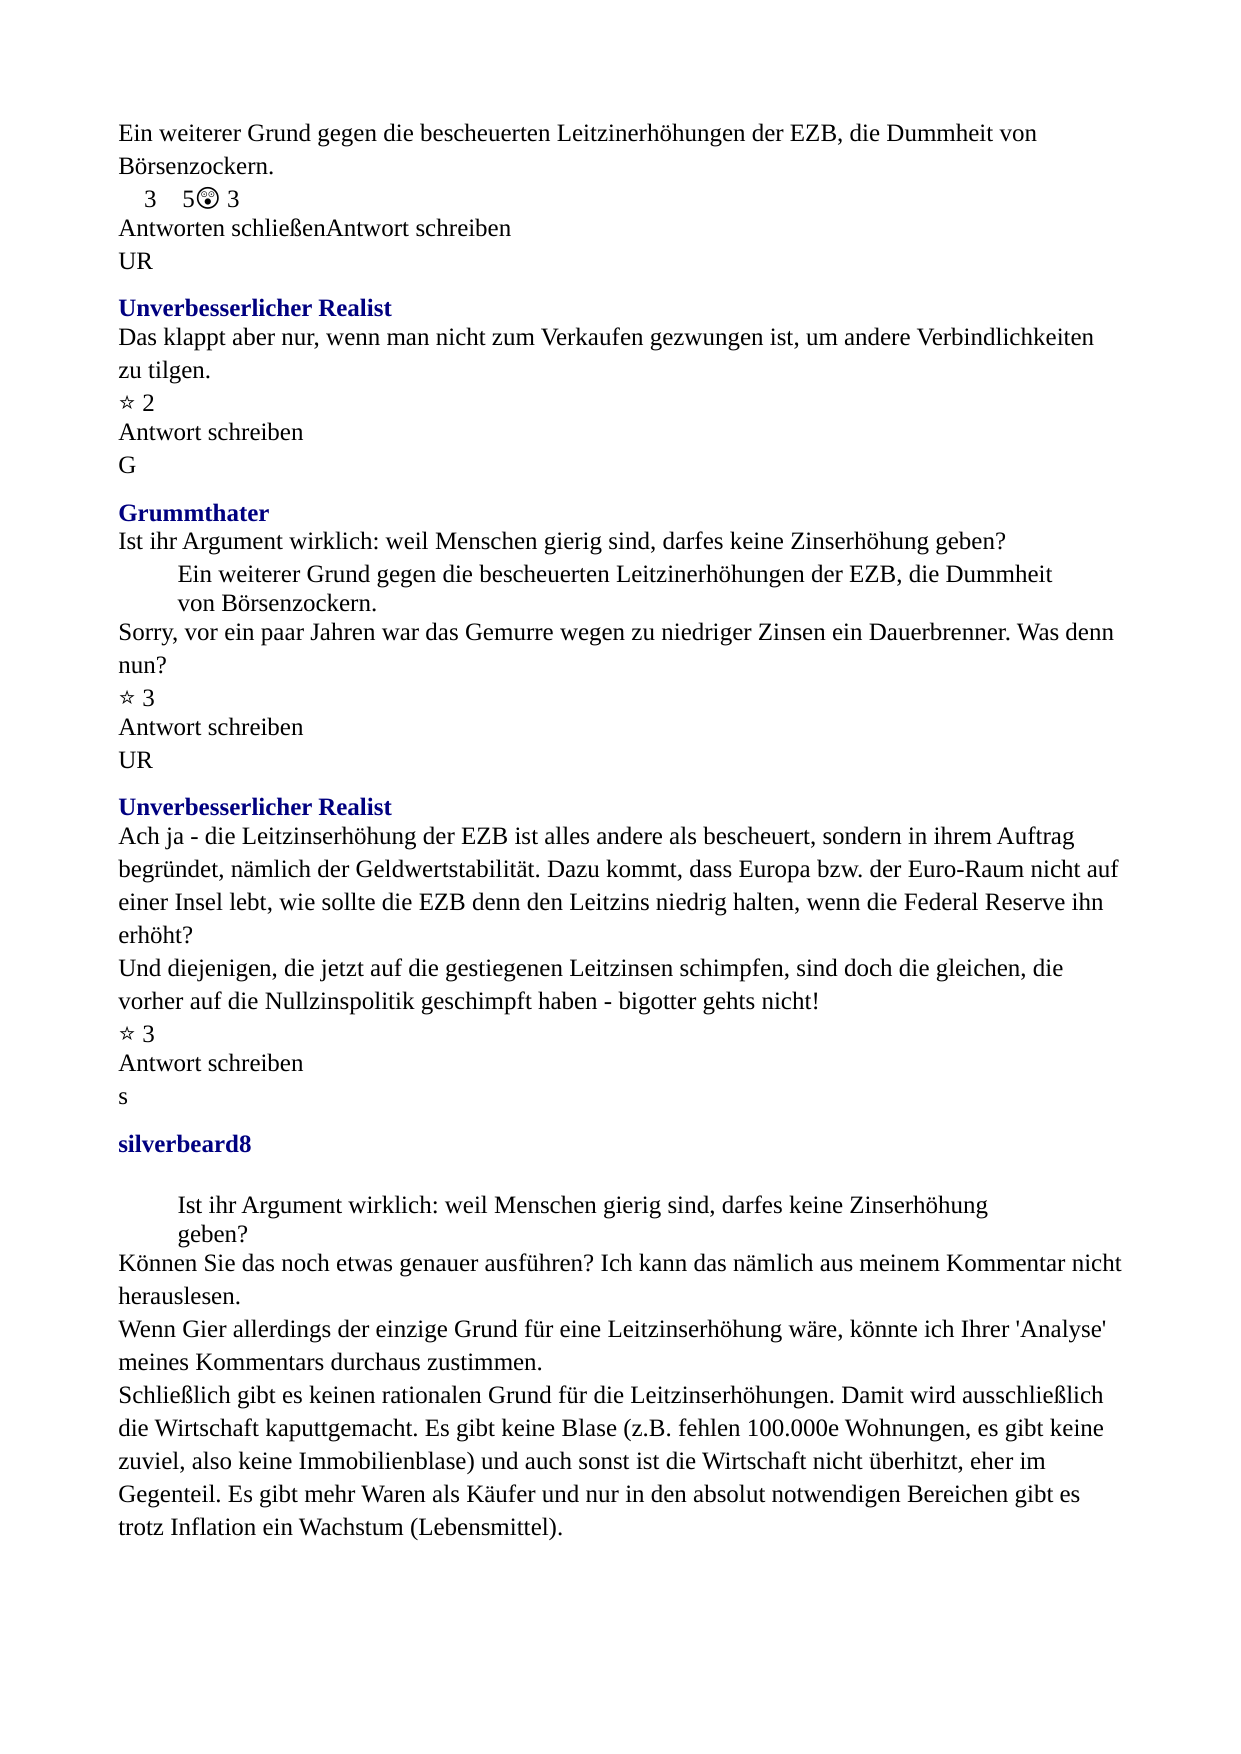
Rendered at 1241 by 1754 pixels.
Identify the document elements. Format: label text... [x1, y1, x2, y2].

text Und diejenigen, die jetzt auf die gestiegenen Leitzinsen schimpfen, sind doch die gleichen, die vorher auf die Nullzinspolitik geschimpft haben - bigotter gehts nicht! [118, 953, 1122, 1015]
text 🙁 3🤨 5😲 3 [118, 184, 1122, 213]
text ⭐️ 3 [118, 683, 1122, 712]
subtitle Unverbesserlicher Realist [118, 792, 1122, 821]
subtitle Grummthater [118, 498, 1122, 526]
text Ist ihr Argument wirklich: weil Menschen gierig sind, darfes keine Zinserhöhung geben? [118, 526, 1122, 555]
text Können Sie das noch etwas genauer ausführen? Ich kann das nämlich aus meinem Kommentar nicht herauslesen. [118, 1248, 1122, 1310]
text Ist ihr Argument wirklich: weil Menschen gierig sind, darfes keine Zinserhöhung geben? [177, 1190, 1063, 1248]
text ⭐️ 3 [118, 1019, 1122, 1048]
text ⭐️ 2 [118, 388, 1122, 417]
text s [118, 1081, 1122, 1110]
text Ein weiterer Grund gegen die bescheuerten Leitzinerhöhungen der EZB, die Dummheit von Börsenzockern. [177, 559, 1063, 617]
text Antwort schreiben [118, 1048, 1122, 1077]
text Schließlich gibt es keinen rationalen Grund für die Leitzinserhöhungen. Damit wird ausschließlich die Wirtschaft kaputtgemacht. Es gibt keine Blase (z.B. fehlen 100.000e Wohnungen, es gibt keine zuviel, also keine Immobilienblase) und auch sonst ist die Wirtschaft nicht überhitzt, eher im Gegenteil. Es gibt mehr Waren als Käufer und nur in den absolut notwendigen Bereichen gibt es trotz Inflation ein Wachstum (Lebensmittel). [118, 1380, 1122, 1541]
text Ach ja - die Leitzinserhöhung der EZB ist alles andere als bescheuert, sondern in ihrem Auftrag begründet, nämlich der Geldwertstabilität. Dazu kommt, dass Europa bzw. der Euro-Raum nicht auf einer Insel lebt, wie sollte die EZB denn den Leitzins niedrig halten, wenn die Federal Reserve ihn erhöht? [118, 821, 1122, 949]
text G [118, 450, 1122, 479]
text Antworten schließenAntwort schreiben [118, 213, 1122, 242]
text Antwort schreiben [118, 417, 1122, 446]
subtitle silverbeard8 [118, 1129, 1122, 1157]
subtitle Unverbesserlicher Realist [118, 293, 1122, 322]
text Sorry, vor ein paar Jahren war das Gemurre wegen zu niedriger Zinsen ein Dauerbrenner. Was denn nun? [118, 617, 1122, 679]
text Das klappt aber nur, wenn man nicht zum Verkaufen gezwungen ist, um andere Verbindlichkeiten zu tilgen. [118, 322, 1122, 384]
text UR [118, 745, 1122, 773]
text Ein weiterer Grund gegen die bescheuerten Leitzinerhöhungen der EZB, die Dummheit von Börsenzockern. [118, 118, 1122, 180]
text UR [118, 246, 1122, 275]
text Antwort schreiben [118, 712, 1122, 741]
text Wenn Gier allerdings der einzige Grund für eine Leitzinserhöhung wäre, könnte ich Ihrer 'Analyse' meines Kommentars durchaus zustimmen. [118, 1314, 1122, 1376]
